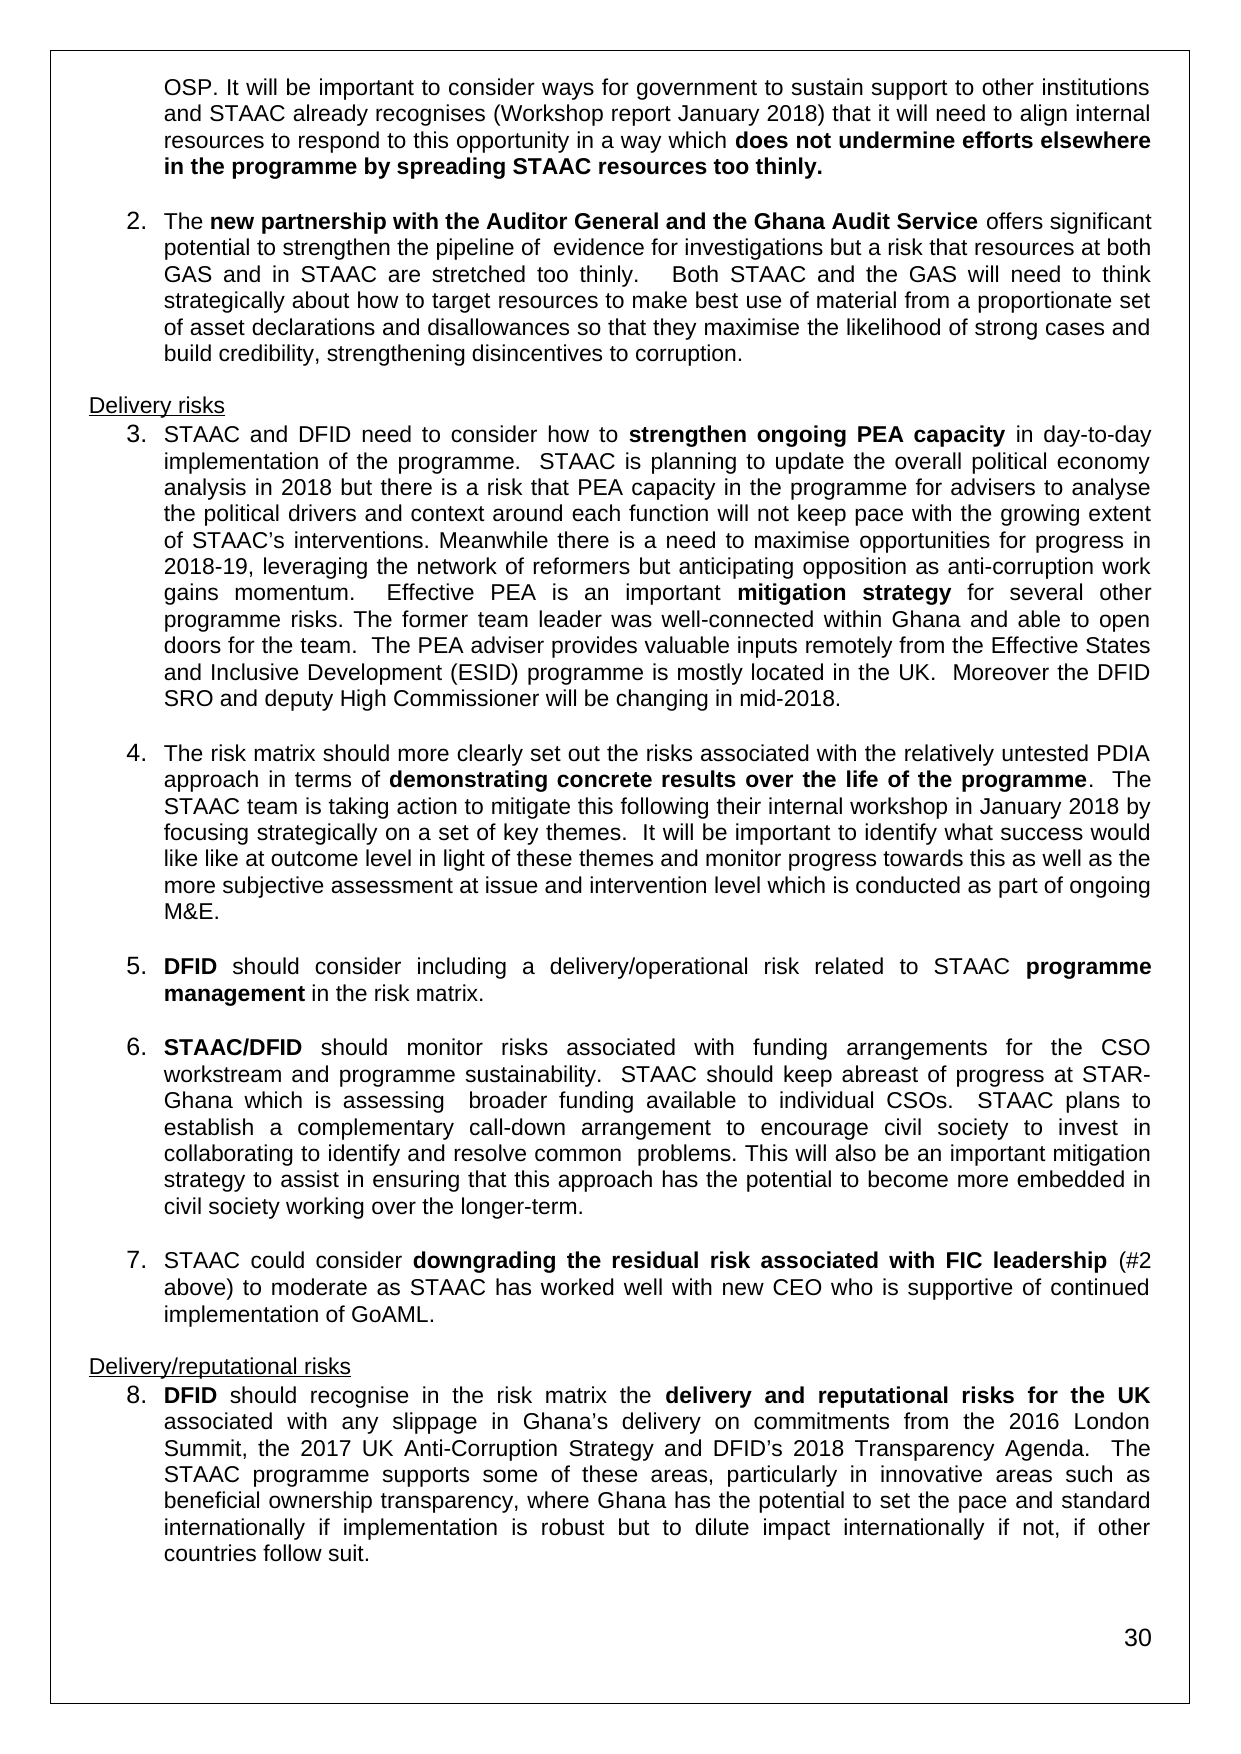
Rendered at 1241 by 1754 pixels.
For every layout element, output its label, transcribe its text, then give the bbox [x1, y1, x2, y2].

list OSP. It will be important to consider ways for government to sustain support to other institutions and STAAC already recognises (Workshop report January 2018) that it will need to align internal resources to respond to this opportunity in a way which does not undermine efforts elsewhere in the programme by spreading STAAC resources too thinly. [126, 74, 1152, 179]
list STAAC could consider downgrading the residual risk associated with FIC leadership (#2 above) to moderate as STAAC has worked well with new CEO who is supportive of continued implementation of GoAML. [126, 1245, 1152, 1327]
list The new partnership with the Auditor General and the Ghana Audit Service offers significant potential to strengthen the pipeline of evidence for investigations but a risk that resources at both GAS and in STAAC are stretched too thinly. Both STAAC and the GAS will need to think strategically about how to target resources to make best use of material from a proportionate set of asset declarations and disallowances so that they maximise the likelihood of strong cases and build credibility, strengthening disincentives to corruption. [126, 206, 1152, 366]
list STAAC/DFID should monitor risks associated with funding arrangements for the CSO workstream and programme sustainability. STAAC should keep abreast of progress at STAR-Ghana which is assessing broader funding available to individual CSOs. STAAC plans to establish a complementary call-down arrangement to encourage civil society to invest in collaborating to identify and resolve common problems. This will also be an important mitigation strategy to assist in ensuring that this approach has the potential to become more embedded in civil society working over the longer-term. [126, 1032, 1152, 1219]
list The risk matrix should more clearly set out the risks associated with the relatively untested PDIA approach in terms of demonstrating concrete results over the life of the programme. The STAAC team is taking action to mitigate this following their internal workshop in January 2018 by focusing strategically on a set of key themes. It will be important to identify what success would like like at outcome level in light of these themes and monitor progress towards this as well as the more subjective assessment at issue and intervention level which is conducted as part of ongoing M&E. [126, 737, 1152, 924]
list STAAC and DFID need to consider how to strengthen ongoing PEA capacity in day-to-day implementation of the programme. STAAC is planning to update the overall political economy analysis in 2018 but there is a risk that PEA capacity in the programme for advisers to analyse the political drivers and context around each function will not keep pace with the growing extent of STAAC’s interventions. Meanwhile there is a need to maximise opportunities for progress in 2018-19, leveraging the network of reformers but anticipating opposition as anti-corruption work gains momentum. Effective PEA is an important mitigation strategy for several other programme risks. The former team leader was well-connected within Ghana and able to open doors for the team. The PEA adviser provides valuable inputs remotely from the Effective States and Inclusive Development (ESID) programme is mostly located in the UK. Moreover the DFID SRO and deputy High Commissioner will be changing in mid-2018. [126, 419, 1152, 711]
text Delivery risks [89, 392, 1152, 419]
text Delivery/reputational risks [89, 1353, 1152, 1379]
list DFID should consider including a delivery/operational risk related to STAAC programme management in the risk matrix. [126, 951, 1152, 1006]
list DFID should recognise in the risk matrix the delivery and reputational risks for the UK associated with any slippage in Ghana’s delivery on commitments from the 2016 London Summit, the 2017 UK Anti-Corruption Strategy and DFID’s 2018 Transparency Agenda. The STAAC programme supports some of these areas, particularly in innovative areas such as beneficial ownership transparency, where Ghana has the potential to set the pace and standard internationally if implementation is robust but to dilute impact internationally if not, if other countries follow suit. [126, 1379, 1152, 1566]
